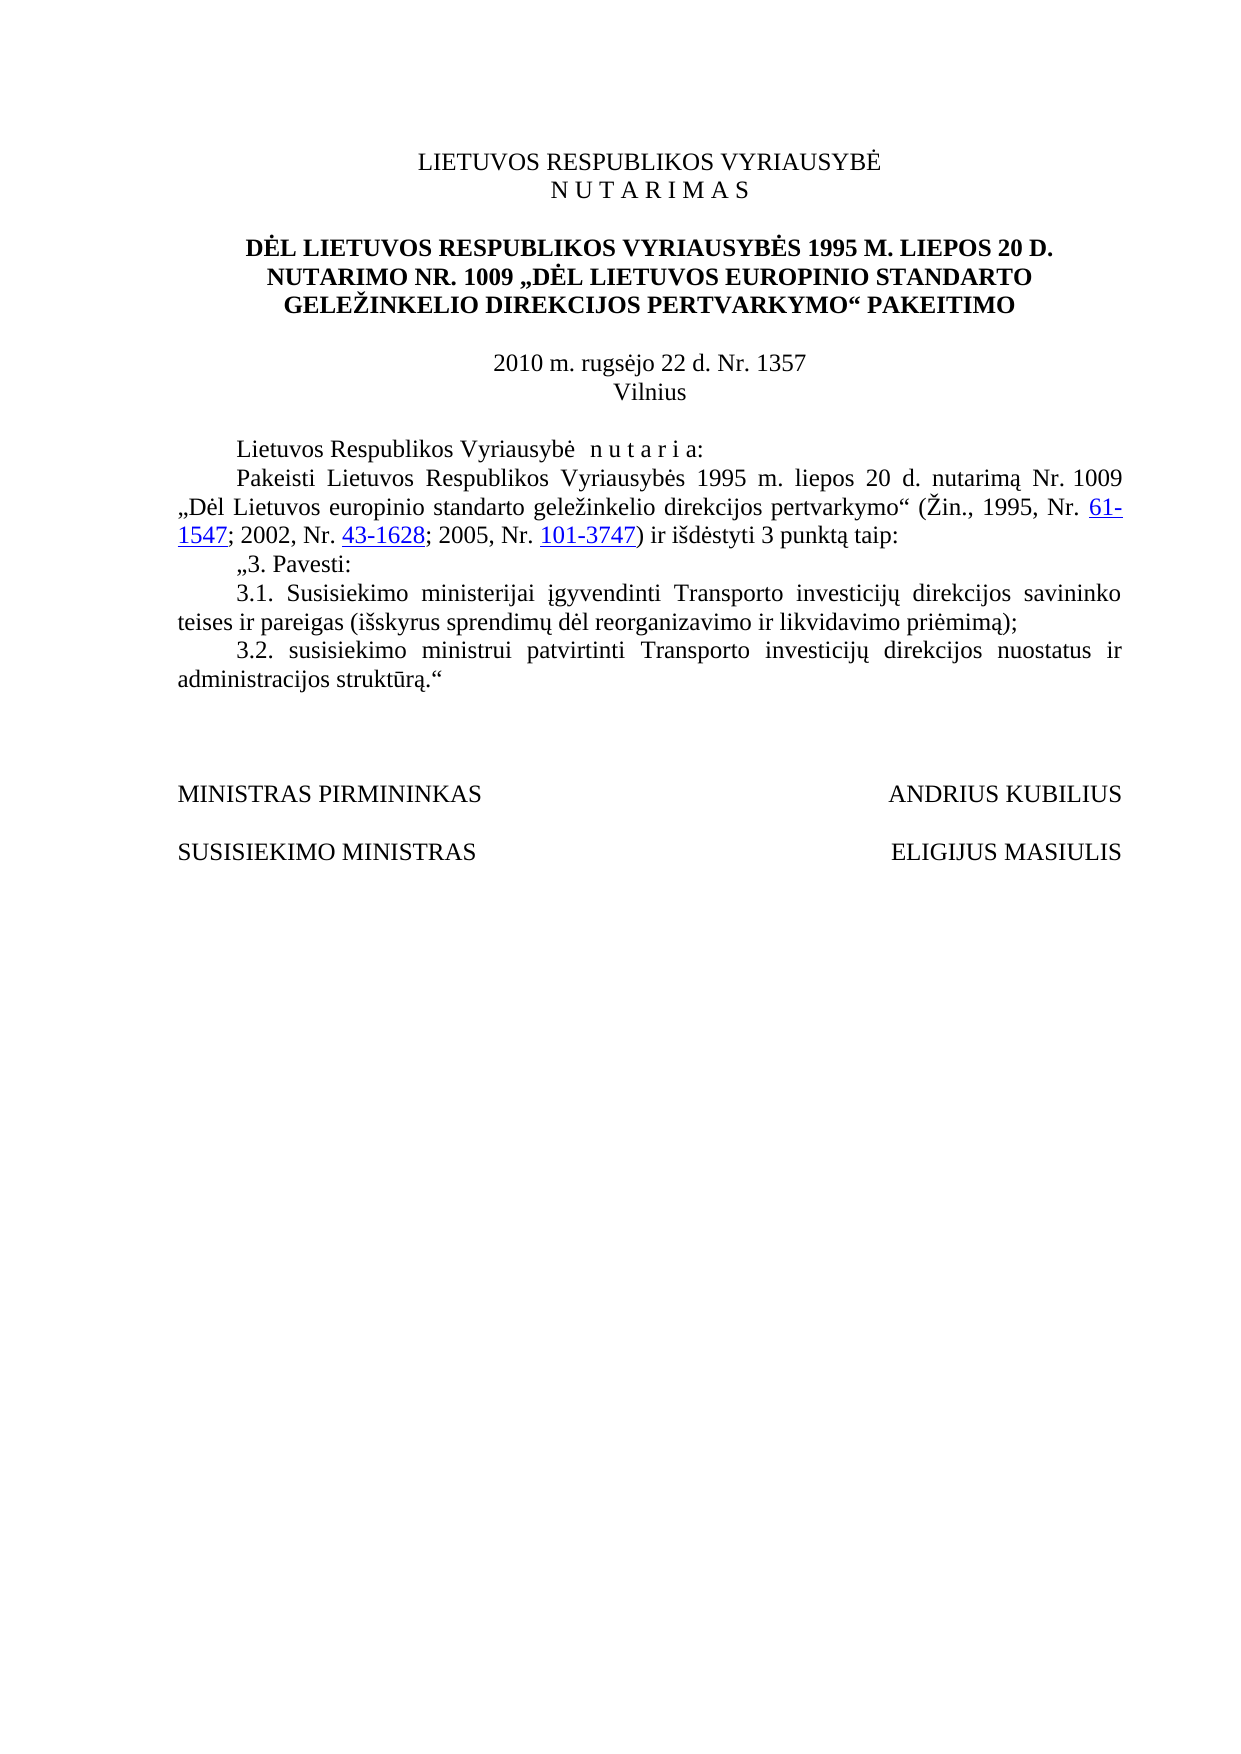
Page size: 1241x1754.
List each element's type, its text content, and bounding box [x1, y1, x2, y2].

text Lietuvos Respublikos Vyriausybė [177, 147, 1122, 176]
text SUSISIEKIMO MINISTRAS ELIGIJUS MASIULIS [177, 837, 1122, 866]
text Vilnius [177, 377, 1122, 406]
text 3.1. Susisiekimo ministerijai įgyvendinti Transporto investicijų direkcijos savininko teises ir pareigas (išskyrus sprendimų dėl reorganizavimo ir likvidavimo priėmimą); [177, 578, 1122, 636]
text Lietuvos Respublikos Vyriausybė nutaria: [177, 434, 1122, 463]
text DĖL LIETUVOS RESPUBLIKOS VYRIAUSYBĖS 1995 M. LIEPOS 20 D. NUTARIMO NR. 1009 „DĖL LIETUVOS EUROPINIO STANDARTO GELEŽINKELIO DIREKCIJOS PERTVARKYMO“ PAKEITIMO [177, 233, 1122, 319]
text NUTARIMAS [177, 176, 1122, 204]
text 2010 m. rugsėjo 22 d. Nr. 1357 [177, 348, 1122, 377]
text Pakeisti Lietuvos Respublikos Vyriausybės 1995 m. liepos 20 d. nutarimą Nr. 1009 „Dėl Lietuvos europinio standarto geležinkelio direkcijos pertvarkymo“ (Žin., 1995, Nr. 61-1547; 2002, Nr. 43-1628; 2005, Nr. 101-3747) ir išdėstyti 3 punktą taip: [177, 463, 1122, 549]
text „3. Pavesti: [177, 549, 1122, 578]
text 3.2. susisiekimo ministrui patvirtinti Transporto investicijų direkcijos nuostatus ir administracijos struktūrą.“ [177, 636, 1122, 693]
text MINISTRAS PIRMININKAS ANDRIUS KUBILIUS [177, 779, 1122, 808]
